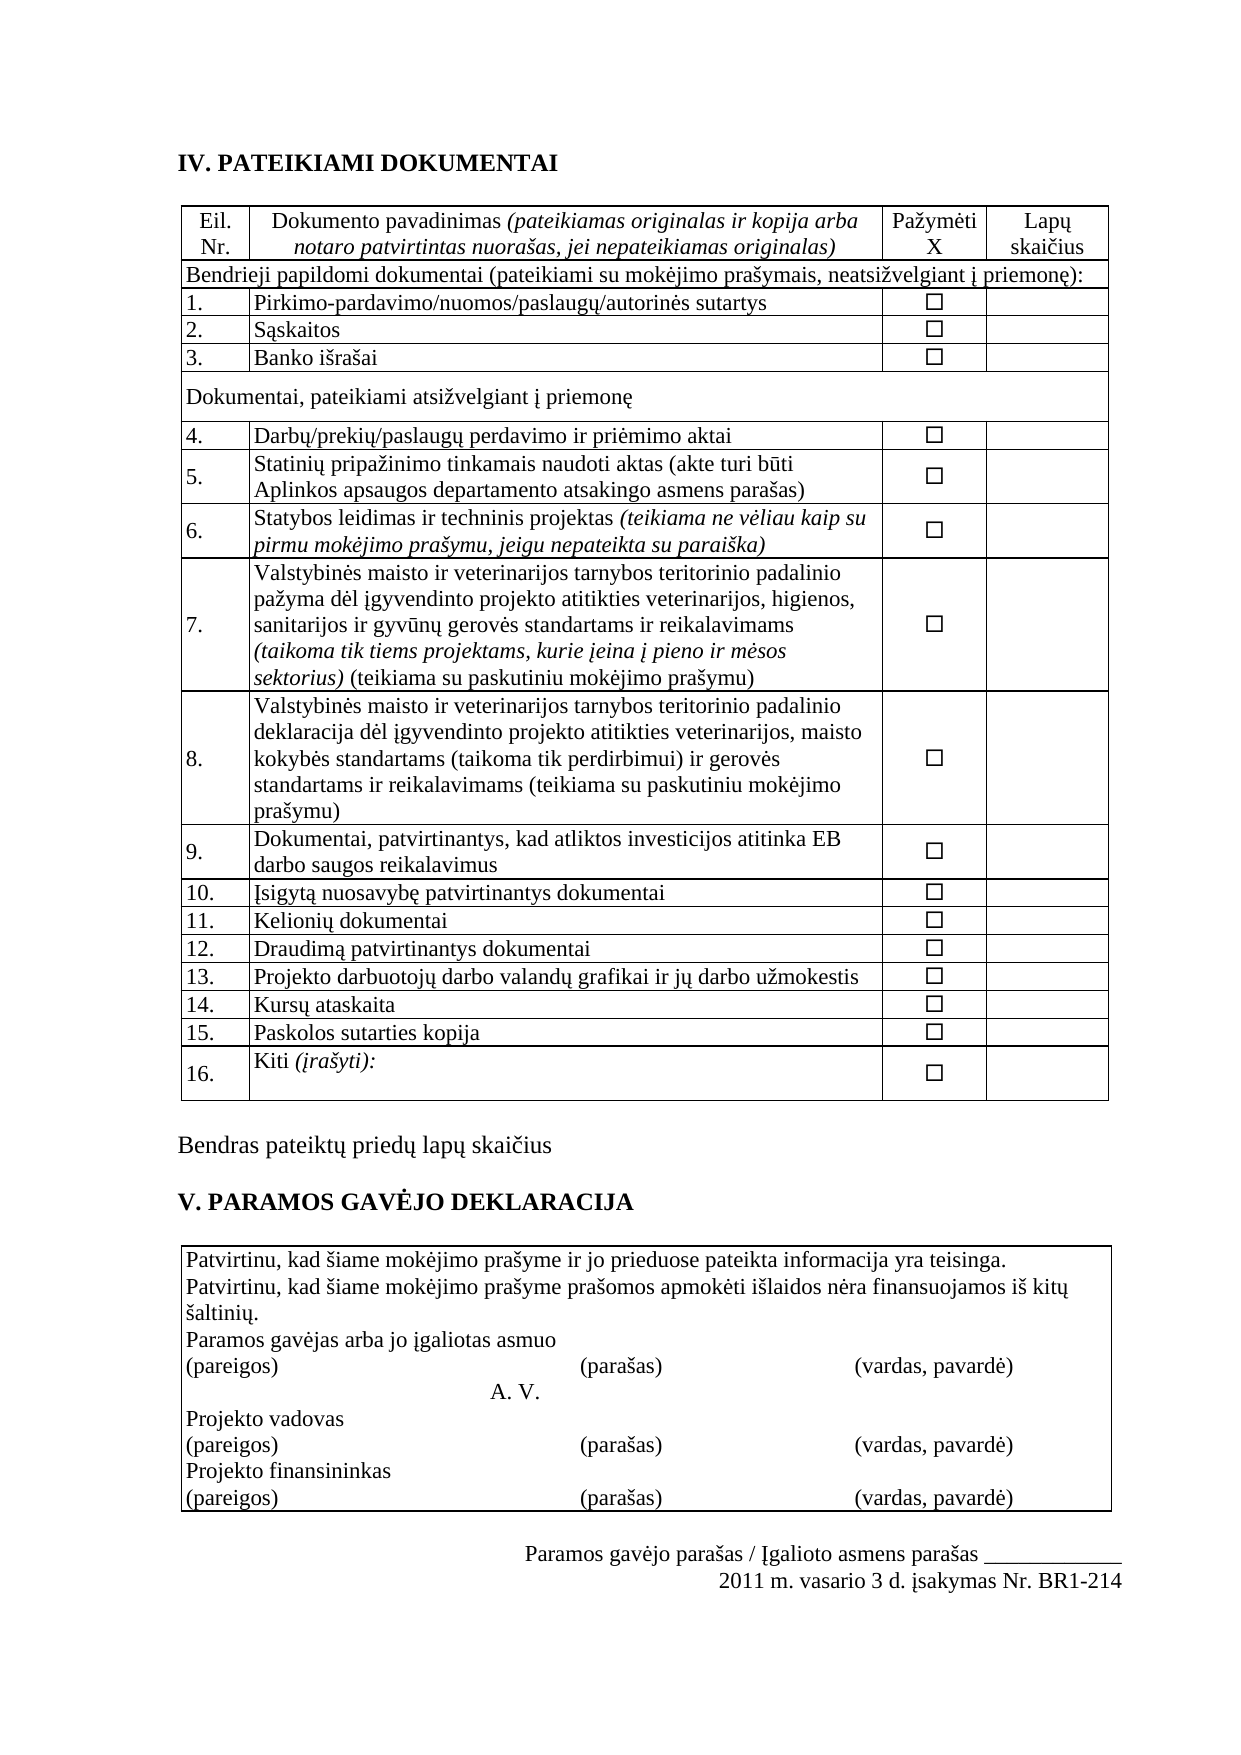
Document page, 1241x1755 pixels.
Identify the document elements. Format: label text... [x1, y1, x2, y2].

table_cell [] [883, 559, 986, 690]
table_cell [] [883, 504, 986, 557]
table_cell 15. [182, 1019, 186, 1045]
table_cell [987, 504, 1108, 557]
text 2011 m. vasario 3 d. įsakymas Nr. BR1-214 [177, 1567, 1122, 1593]
table_cell 14. [182, 991, 186, 1017]
table_cell [752, 1405, 756, 1431]
table_cell 9. [182, 825, 249, 878]
table_cell 11. [245, 907, 249, 934]
table_cell 10. [182, 880, 186, 906]
table_cell [987, 316, 1108, 343]
table_cell [] [883, 1047, 986, 1100]
text Paramos gavėjo parašas / Įgalioto asmens parašas ____________ [177, 1540, 1122, 1567]
table_cell [756, 1405, 761, 1431]
table_cell [987, 963, 991, 989]
table_cell 2. [182, 316, 186, 343]
table_cell [] [883, 963, 986, 989]
table_cell 2. [245, 316, 249, 343]
table_cell 5. [182, 450, 249, 503]
table_cell [756, 1378, 761, 1405]
table_cell 14. [245, 991, 249, 1017]
table_cell [] [883, 991, 986, 1017]
table_cell 10. [245, 880, 249, 906]
table_cell [1107, 1405, 1111, 1431]
table_cell 8. [182, 692, 249, 824]
table_cell [1107, 1378, 1111, 1405]
table_cell [182, 1378, 186, 1405]
table_cell [1104, 880, 1108, 906]
table_cell 1. [182, 289, 186, 315]
text V. PARAMOS GAVĖJO DEKLARACIJA [177, 1187, 1122, 1216]
table_cell [] [883, 289, 986, 315]
table_cell 7. [182, 559, 249, 690]
table_cell [987, 422, 991, 448]
table_cell [] [883, 316, 986, 343]
table_cell [987, 880, 991, 906]
table_cell [1104, 991, 1108, 1017]
table_cell [486, 1405, 490, 1431]
table_cell [1104, 422, 1108, 448]
table_cell [987, 825, 1108, 878]
table_cell [] [883, 825, 986, 878]
table_cell 3. [182, 344, 186, 371]
table_cell [987, 935, 991, 962]
table_cell [987, 907, 991, 934]
table_cell [1104, 963, 1108, 989]
table_cell 12. [245, 935, 249, 962]
table_cell [987, 289, 991, 315]
table_cell [987, 344, 991, 371]
table_cell [987, 991, 991, 1017]
table_header Pažymėti X [982, 207, 986, 259]
table_cell [] [883, 935, 986, 962]
table_cell [] [883, 422, 986, 448]
table_cell [1104, 1019, 1108, 1045]
table_cell A. V. [752, 1378, 756, 1405]
table_cell 1. [245, 289, 249, 315]
table_cell [987, 1047, 1108, 1100]
text IV. PATEIKIAMI DOKUMENTAI [177, 148, 1122, 176]
table_cell [1104, 907, 1108, 934]
table_cell [] [883, 692, 986, 824]
table_cell [987, 450, 1108, 503]
table_cell [482, 1378, 486, 1405]
table_cell 3. [245, 344, 249, 371]
table_cell [987, 559, 1108, 690]
table_cell A. V. [486, 1378, 490, 1405]
text Bendras pateiktų priedų lapų skaičius [177, 1130, 1122, 1159]
table_cell [1104, 289, 1108, 315]
table_cell Dokumentai, pateikiami atsižvelgiant į priemonę [182, 372, 1108, 421]
table_cell 13. [182, 963, 186, 989]
table_cell 12. [182, 935, 186, 962]
table_cell [] [883, 907, 986, 934]
table_header Pažymėti X [883, 207, 887, 259]
table_cell 11. [182, 907, 186, 934]
table_cell 4. [245, 422, 249, 448]
table_cell [] [883, 1019, 986, 1045]
table_cell [1104, 935, 1108, 962]
table_header Eil. Nr. [245, 207, 249, 259]
table_cell 4. [182, 422, 186, 448]
table_header Eil. Nr. [182, 207, 186, 259]
table_cell 13. [245, 963, 249, 989]
table_cell [987, 1019, 991, 1045]
table_cell [987, 692, 1108, 824]
table_cell [] [883, 450, 986, 503]
table_cell 16. [182, 1047, 249, 1100]
table_cell 15. [245, 1019, 249, 1045]
table_cell [] [883, 344, 986, 371]
table_cell [] [883, 880, 986, 906]
table_cell [1104, 344, 1108, 371]
table_cell 6. [182, 504, 249, 557]
